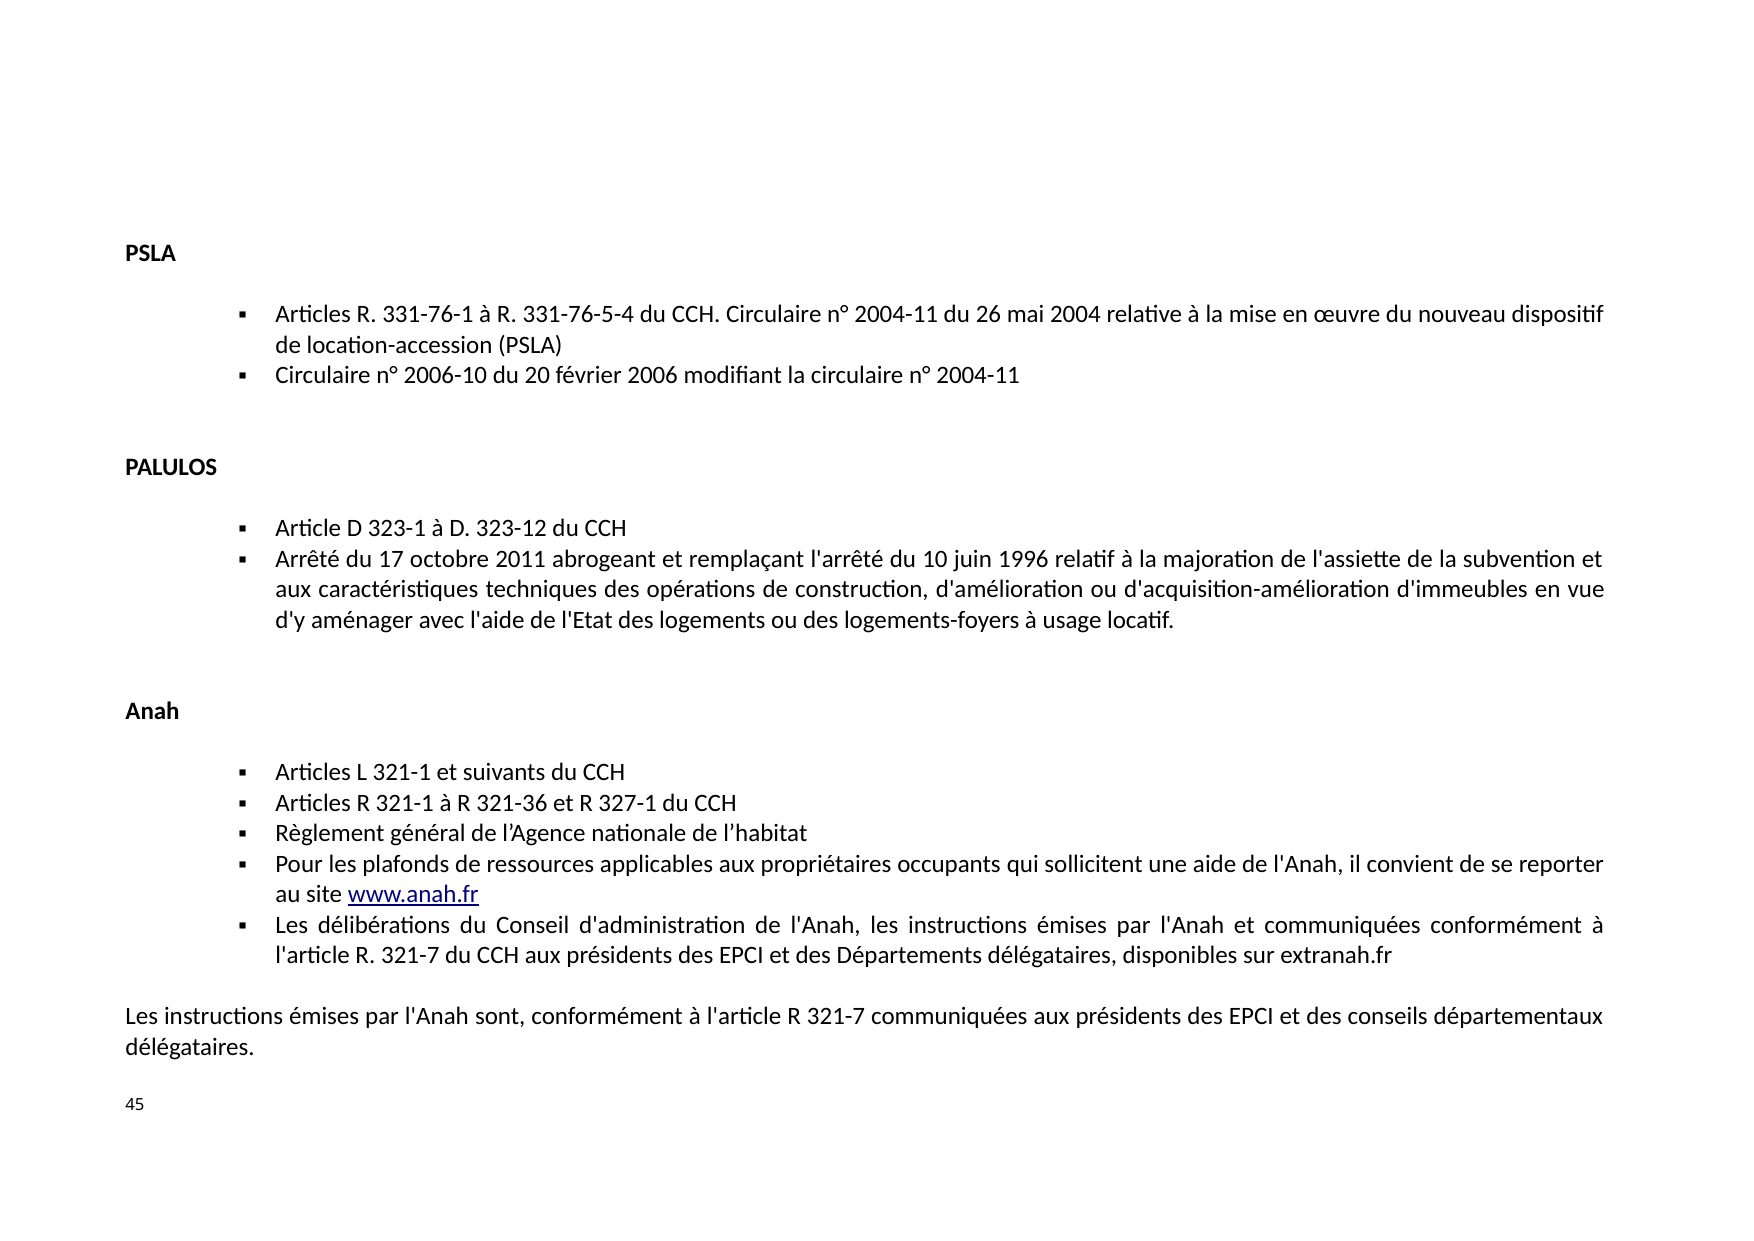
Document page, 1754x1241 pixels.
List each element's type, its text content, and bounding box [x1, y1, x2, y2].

list Pour les plafonds de ressources applicables aux propriétaires occupants qui sollicitent une aide de l'Anah, il convient de se reporter au site www.anah.fr [238, 848, 1606, 909]
list Les délibérations du Conseil d'administration de l'Anah, les instructions émises par l'Anah et communiquées conformément à l'article R. 321-7 du CCH aux présidents des EPCI et des Départements délégataires, disponibles sur extranah.fr [238, 909, 1606, 970]
list Circulaire n° 2006-10 du 20 février 2006 modifiant la circulaire n° 2004-11 [238, 359, 1606, 390]
list Arrêté du 17 octobre 2011 abrogeant et remplaçant l'arrêté du 10 juin 1996 relatif à la majoration de l'assiette de la subvention et aux caractéristiques techniques des opérations de construction, d'amélioration ou d'acquisition-amélioration d'immeubles en vue d'y aménager avec l'aide de l'Etat des logements ou des logements-foyers à usage locatif. [238, 543, 1606, 634]
list Articles L 321-1 et suivants du CCH [238, 756, 1606, 787]
list Article D 323-1 à D. 323-12 du CCH [238, 512, 1606, 543]
list Règlement général de l’Agence nationale de l’habitat [238, 817, 1606, 848]
text Anah [125, 695, 1606, 726]
subtitle PSLA [125, 237, 1606, 268]
text Les instructions émises par l'Anah sont, conformément à l'article R 321-7 communiquées aux présidents des EPCI et des conseils départementaux délégataires. [125, 1001, 1606, 1062]
list Articles R 321-1 à R 321-36 et R 327-1 du CCH [238, 787, 1606, 817]
list Articles R. 331-76-1 à R. 331-76-5-4 du CCH. Circulaire n° 2004-11 du 26 mai 2004 relative à la mise en œuvre du nouveau dispositif de location-accession (PSLA) [238, 298, 1606, 359]
subtitle PALULOS [125, 451, 1606, 482]
